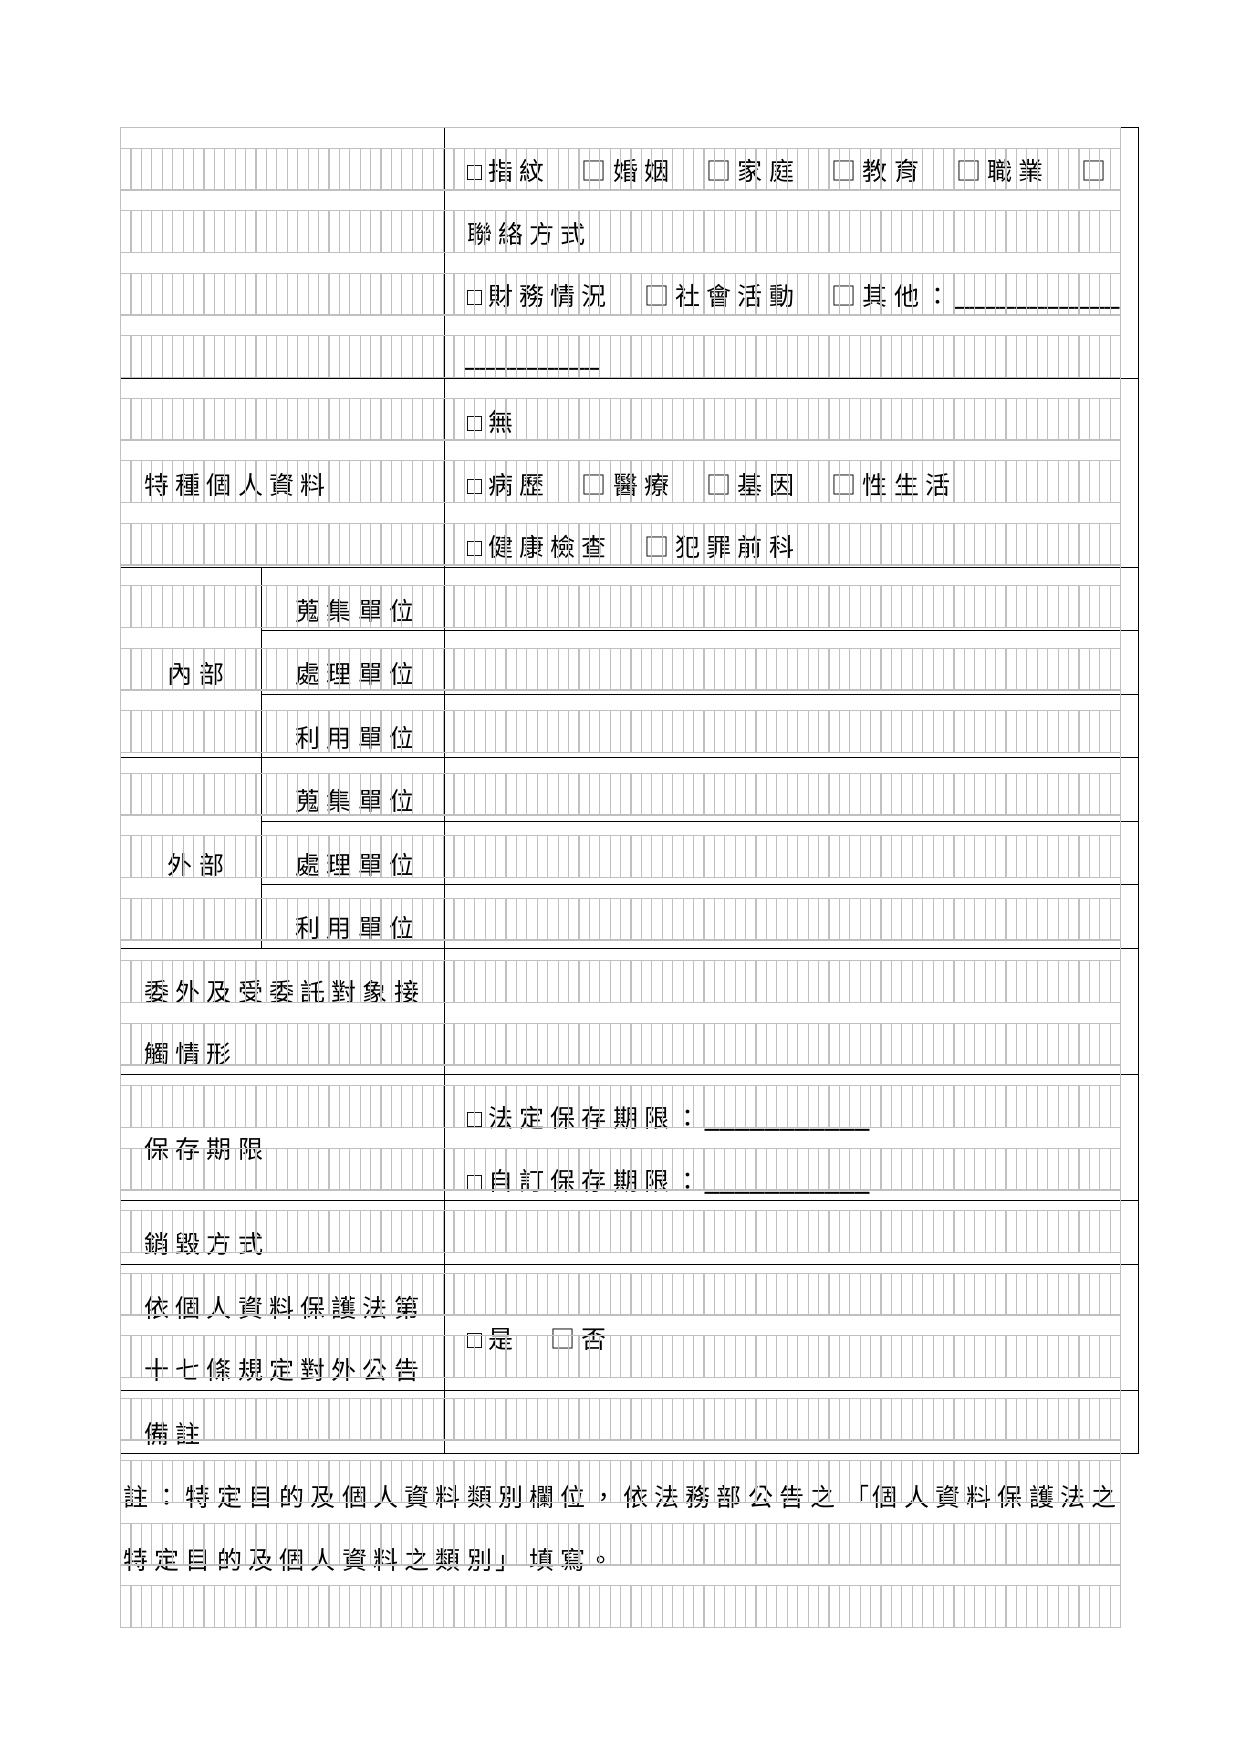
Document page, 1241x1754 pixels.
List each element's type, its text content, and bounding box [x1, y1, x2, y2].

table_cell 依個人資料保護法第十七條規定對外公告 [194, 1336, 203, 1377]
table_cell 個人資料項目 [434, 274, 443, 314]
table_cell [1100, 1024, 1110, 1064]
table_cell [944, 649, 953, 689]
table_cell 利用單位 [277, 711, 287, 752]
table_cell [445, 1003, 1120, 1023]
table_cell 內部 [132, 711, 141, 752]
table_cell 蒐集單位 [402, 774, 412, 794]
table_cell 蒐集單位 [371, 586, 380, 617]
table_cell [548, 586, 558, 627]
table_cell [715, 1024, 724, 1064]
table_cell [830, 1211, 839, 1252]
table_cell [725, 961, 735, 1002]
table_cell [861, 1399, 870, 1439]
table_cell [1121, 949, 1138, 1074]
table_cell [955, 1211, 964, 1252]
table_cell [1069, 836, 1078, 877]
table_cell 備註 [382, 1399, 391, 1439]
table_cell 依個人資料保護法第十七條規定對外公告 [309, 1336, 318, 1377]
table_cell 個人資料項目 [267, 149, 276, 189]
table_cell 依個人資料保護法第十七條規定對外公告 [205, 1274, 214, 1314]
table_cell 委外及受委託對象接觸情形 [205, 961, 214, 1002]
table_cell [673, 836, 683, 877]
table_cell [652, 711, 662, 752]
table_cell [663, 1211, 672, 1252]
table_cell [590, 899, 599, 939]
table_cell 委外及受委託對象接觸情形 [257, 1024, 266, 1064]
table_cell 委外及受委託對象接觸情形 [434, 961, 443, 1002]
table_cell 保存期限 [152, 1151, 162, 1189]
table_cell 個人資料項目 [215, 274, 224, 314]
table_cell □是 □否 [882, 1274, 891, 1314]
table_cell [621, 1211, 630, 1252]
table_cell 處理單位 [262, 631, 444, 648]
table_cell [913, 836, 922, 877]
table_cell □法定保存期限：___________ □自訂保存期限：___________ [445, 1128, 1120, 1148]
table_cell 特種個人資料 [361, 399, 370, 439]
table_cell [986, 1024, 995, 1064]
table_cell 銷毀方式 [184, 1211, 193, 1241]
table_cell [1100, 774, 1110, 814]
table_cell 外部 [173, 899, 183, 939]
table_cell □是 □否 [715, 1336, 724, 1377]
table_cell [1027, 711, 1037, 752]
table_cell [798, 774, 808, 814]
table_cell [975, 836, 985, 877]
table_cell 依個人資料保護法第十七條規定對外公告 [257, 1336, 266, 1377]
table_cell □是 □否 [1007, 1274, 1016, 1314]
table_cell [1007, 836, 1016, 877]
table_cell 個人資料項目 [152, 336, 162, 377]
table_cell 個人資料項目 [361, 211, 370, 252]
table_cell [902, 1211, 912, 1252]
table_cell [944, 1024, 953, 1064]
table_cell [1121, 695, 1138, 757]
table_cell [486, 1399, 495, 1439]
table_cell 蒐集單位 [361, 618, 370, 627]
table_cell [1080, 1211, 1089, 1252]
table_cell 利用單位 [434, 899, 443, 939]
table_cell [694, 586, 703, 627]
table_cell [1121, 568, 1138, 630]
table_cell 委外及受委託對象接觸情形 [319, 1024, 328, 1064]
table_cell 特種個人資料 [184, 461, 193, 494]
table_cell 委外及受委託對象接觸情形 [205, 1024, 214, 1064]
table_cell 保存期限 [423, 1149, 433, 1189]
table_cell 保存期限 [434, 1149, 443, 1189]
table_cell [861, 836, 870, 877]
table_cell [777, 586, 787, 627]
table_cell [559, 774, 568, 814]
table_cell [507, 1211, 516, 1252]
table_cell [632, 774, 641, 814]
table_cell □是 □否 [923, 1336, 933, 1377]
table_cell 特種個人資料 [277, 461, 287, 480]
table_cell 特種個人資料 [402, 524, 412, 564]
table_cell 個人資料項目 [361, 149, 370, 189]
table_cell [496, 649, 505, 689]
table_cell □是 □否 [861, 1336, 870, 1377]
table_cell [486, 899, 495, 939]
table_cell [1090, 586, 1099, 627]
table_cell [746, 649, 755, 689]
table_cell 委外及受委託對象接觸情形 [298, 1024, 308, 1064]
table_cell 依個人資料保護法第十七條規定對外公告 [392, 1274, 401, 1314]
table_cell 特種個人資料 [236, 399, 245, 439]
table_cell [882, 899, 891, 939]
table_cell [809, 711, 818, 752]
table_cell □姓名 □生日 □身分證號 □護照號碼 □特徵 □指紋 □婚姻 □家庭 □教育 □職業 □聯絡方式 □財務情況 □社會活動 □其他：____________________ [445, 316, 1120, 335]
table_cell 個人資料項目 [309, 274, 318, 314]
table_cell 蒐集單位 [298, 804, 308, 814]
table_cell 內部 [246, 649, 255, 689]
table_cell [975, 1399, 985, 1439]
table_cell 銷毀方式 [257, 1211, 266, 1252]
table_cell [559, 649, 568, 689]
table_cell [934, 961, 943, 1002]
table_cell [496, 1399, 505, 1439]
table_cell 依個人資料保護法第十七條規定對外公告 [205, 1336, 214, 1377]
table_cell [777, 774, 787, 814]
table_cell [902, 711, 912, 752]
table_cell 外部 [215, 836, 224, 877]
table_cell □是 □否 [892, 1336, 901, 1377]
table_cell 依個人資料保護法第十七條規定對外公告 [423, 1336, 433, 1377]
table_cell 特種個人資料 [173, 524, 183, 564]
table_cell □是 □否 [798, 1336, 808, 1377]
table_cell 特種個人資料 [121, 399, 130, 439]
table_cell [663, 586, 672, 627]
table_cell □是 □否 [611, 1336, 620, 1377]
table_cell 蒐集單位 [340, 616, 349, 627]
table_cell [517, 961, 526, 1002]
table_cell [1100, 1211, 1110, 1252]
table_cell [642, 899, 651, 939]
table_cell 內部 [215, 649, 224, 689]
table_cell □是 □否 [1027, 1274, 1037, 1314]
table_cell 內部 [121, 568, 261, 585]
table_cell 個人資料項目 [121, 336, 130, 377]
table_cell 個人資料項目 [288, 336, 297, 377]
table_cell [569, 961, 578, 1002]
table_cell [777, 836, 787, 877]
table_cell [663, 711, 672, 752]
table_cell 備註 [121, 1399, 130, 1439]
table_cell [455, 1024, 464, 1064]
table_cell [580, 586, 589, 627]
table_cell 個人資料項目 [225, 211, 235, 252]
table_cell 依個人資料保護法第十七條規定對外公告 [132, 1274, 141, 1314]
table_cell [475, 1211, 485, 1252]
table_cell □是 □否 [486, 1336, 495, 1377]
table_cell 個人資料項目 [434, 336, 443, 377]
table_cell □是 □否 [809, 1336, 818, 1377]
table_cell 個人資料項目 [236, 336, 245, 377]
table_cell 處理單位 [402, 649, 412, 667]
table_cell [1080, 961, 1089, 1002]
table_cell □是 □否 [1080, 1274, 1089, 1314]
table_cell 依個人資料保護法第十七條規定對外公告 [121, 1265, 444, 1273]
table_cell [882, 1211, 891, 1252]
table_cell 特種個人資料 [434, 524, 443, 564]
table_cell □是 □否 [455, 1274, 464, 1314]
table_cell 委外及受委託對象接觸情形 [423, 961, 433, 1002]
table_cell [871, 961, 880, 1002]
table_cell [892, 1211, 901, 1252]
table_cell □是 □否 [736, 1274, 745, 1314]
table_cell [819, 774, 828, 814]
table_cell 處理單位 [319, 836, 328, 877]
table_cell [830, 711, 839, 752]
table_cell [809, 1399, 818, 1439]
table_cell 蒐集單位 [371, 618, 380, 627]
table_cell □是 □否 [1090, 1336, 1099, 1377]
table_cell 委外及受委託對象接觸情形 [392, 1024, 401, 1064]
table_cell 銷毀方式 [225, 1211, 235, 1252]
table_cell 依個人資料保護法第十七條規定對外公告 [163, 1336, 172, 1377]
table_cell [777, 1399, 787, 1439]
table_cell 委外及受委託對象接觸情形 [277, 1024, 287, 1064]
table_cell 特種個人資料 [382, 399, 391, 439]
table_cell 銷毀方式 [194, 1211, 203, 1252]
table_cell 特種個人資料 [350, 399, 360, 439]
table_cell 利用單位 [402, 922, 412, 936]
table_cell [715, 899, 724, 939]
table_cell [736, 711, 745, 752]
table_cell □是 □否 [517, 1336, 526, 1377]
table_cell [996, 836, 1005, 877]
table_cell 內部 [236, 649, 245, 689]
table_cell 特種個人資料 [205, 524, 214, 564]
table_cell □是 □否 [663, 1336, 672, 1377]
table_cell 外部 [236, 836, 245, 877]
table_cell [1090, 711, 1099, 752]
table_cell [1111, 711, 1120, 752]
table_cell [965, 1399, 974, 1439]
table_cell [944, 586, 953, 627]
table_cell □是 □否 [986, 1336, 995, 1377]
table_cell [736, 961, 745, 1002]
table_cell 依個人資料保護法第十七條規定對外公告 [121, 1274, 130, 1314]
table_cell □是 □否 [1059, 1274, 1068, 1314]
table_cell 委外及受委託對象接觸情形 [132, 961, 141, 1002]
table_cell [819, 961, 828, 1002]
table_cell [465, 1211, 474, 1252]
table_cell [861, 649, 870, 689]
table_cell [652, 586, 662, 627]
table_cell 外部 [246, 774, 255, 814]
table_cell [496, 836, 505, 877]
table_cell [871, 774, 880, 814]
table_cell 外部 [205, 836, 214, 877]
table_cell 個人資料項目 [319, 149, 328, 189]
table_cell [507, 711, 516, 752]
table_cell [445, 631, 1120, 648]
table_cell [580, 1024, 589, 1064]
table_cell 保存期限 [319, 1149, 328, 1189]
table_cell 個人資料項目 [350, 274, 360, 314]
table_cell 個人資料項目 [205, 274, 214, 314]
table_cell 保存期限 [152, 1086, 162, 1127]
table_cell 個人資料項目 [361, 274, 370, 314]
table_cell 蒐集單位 [402, 586, 412, 604]
table_cell 處理單位 [423, 836, 433, 877]
table_cell 備註 [184, 1399, 193, 1439]
table_cell □無 □病歷 □醫療 □基因 □性生活 □健康檢查 □犯罪前科 [1121, 379, 1138, 567]
table_cell 特種個人資料 [402, 399, 412, 439]
table_cell [975, 649, 985, 689]
table_cell □是 □否 [1111, 1274, 1120, 1314]
table_cell 處理單位 [350, 649, 360, 689]
table_cell 委外及受委託對象接觸情形 [288, 961, 297, 1002]
table_cell 個人資料項目 [225, 149, 235, 189]
table_cell [882, 774, 891, 814]
table_cell 保存期限 [184, 1086, 193, 1127]
table_cell [621, 1399, 630, 1439]
table_cell [892, 836, 901, 877]
table_cell 銷毀方式 [121, 1211, 130, 1252]
table_cell 特種個人資料 [340, 399, 349, 439]
table_cell [746, 586, 755, 627]
table_cell □是 □否 [996, 1274, 1005, 1314]
table_cell [496, 774, 505, 814]
table_cell 利用單位 [402, 711, 412, 731]
table_cell 個人資料項目 [434, 211, 443, 252]
table_cell □是 □否 [559, 1274, 568, 1314]
table_cell 委外及受委託對象接觸情形 [319, 961, 328, 1002]
table_cell 個人資料項目 [194, 336, 203, 377]
table_cell 委外及受委託對象接觸情形 [194, 1024, 203, 1064]
table_cell 個人資料項目 [277, 149, 287, 189]
table_cell 個人資料項目 [330, 149, 339, 189]
table_cell □是 □否 [1027, 1336, 1037, 1377]
table_cell [850, 899, 860, 939]
table_cell 個人資料項目 [288, 211, 297, 252]
table_cell 蒐集單位 [361, 586, 370, 600]
table_cell [445, 1024, 453, 1064]
table_cell [611, 1399, 620, 1439]
table_cell 內部 [152, 649, 162, 689]
table_cell [611, 961, 620, 1002]
table_cell 特種個人資料 [371, 461, 380, 502]
table_cell [965, 649, 974, 689]
table_cell 蒐集單位 [298, 774, 308, 810]
table_cell □是 □否 [902, 1336, 912, 1377]
table_cell 特種個人資料 [205, 399, 214, 439]
table_cell [1121, 885, 1138, 948]
table_cell 處理單位 [309, 865, 318, 874]
table_cell 保存期限 [121, 1149, 130, 1189]
table_cell [538, 586, 547, 627]
table_cell 個人資料項目 [319, 336, 328, 377]
table_cell 特種個人資料 [371, 399, 380, 439]
table_cell □是 □否 [725, 1336, 735, 1377]
table_cell 蒐集單位 [330, 774, 339, 792]
table_cell 特種個人資料 [194, 461, 203, 502]
table_cell [767, 899, 776, 939]
table_cell 蒐集單位 [262, 586, 266, 627]
table_cell 特種個人資料 [340, 524, 349, 564]
table_cell □無 □病歷 □醫療 □基因 □性生活 □健康檢查 □犯罪前科 [445, 503, 1120, 523]
table_cell [611, 774, 620, 814]
table_cell 依個人資料保護法第十七條規定對外公告 [371, 1336, 380, 1377]
table_cell [538, 711, 547, 752]
table_cell □是 □否 [934, 1274, 943, 1314]
table_cell 利用單位 [423, 711, 433, 752]
table_cell 個人資料項目 [184, 211, 193, 252]
table_cell □是 □否 [445, 1265, 1120, 1273]
table_cell 利用單位 [361, 899, 370, 917]
table_cell 利用單位 [434, 711, 443, 752]
table_cell [684, 586, 693, 627]
table_cell 委外及受委託對象接觸情形 [361, 1024, 370, 1064]
table_cell 蒐集單位 [267, 774, 276, 814]
table_cell 銷毀方式 [205, 1211, 214, 1252]
table_cell [996, 649, 1005, 689]
table_cell [590, 586, 599, 627]
table_cell 特種個人資料 [392, 461, 401, 502]
table_cell 個人資料項目 [194, 149, 203, 189]
table_cell [809, 961, 818, 1002]
table_cell [600, 899, 610, 939]
table_cell [1038, 586, 1047, 627]
table_cell [548, 899, 558, 939]
table_cell 個人資料項目 [267, 336, 276, 377]
table_cell 委外及受委託對象接觸情形 [413, 1024, 422, 1064]
table_cell [996, 961, 1005, 1002]
table_cell [965, 899, 974, 939]
table_cell [517, 774, 526, 814]
table_cell 處理單位 [309, 674, 318, 683]
table_cell 依個人資料保護法第十七條規定對外公告 [319, 1336, 328, 1377]
table_cell 特種個人資料 [173, 399, 183, 439]
table_cell [934, 586, 943, 627]
table_cell 備註 [173, 1399, 183, 1439]
table_cell □法定保存期限：___________ □自訂保存期限：___________ [445, 1191, 1120, 1200]
table_cell [882, 711, 891, 752]
table_cell 銷毀方式 [246, 1239, 255, 1252]
table_cell [955, 649, 964, 689]
table_cell [819, 899, 828, 939]
table_cell 個人資料項目 [340, 274, 349, 314]
table_cell □法定保存期限：___________ □自訂保存期限：___________ [445, 1075, 1120, 1085]
table_cell □是 □否 [923, 1274, 933, 1314]
table_cell 特種個人資料 [142, 461, 151, 502]
table_cell 外部 [163, 836, 172, 877]
table_cell 個人資料項目 [152, 274, 162, 314]
table_cell 保存期限 [215, 1152, 224, 1189]
table_cell [694, 961, 703, 1002]
table_cell [1111, 1211, 1120, 1252]
table_cell [777, 899, 787, 939]
table_cell 處理單位 [298, 836, 308, 858]
table_cell 蒐集單位 [309, 792, 318, 810]
table_cell 蒐集單位 [319, 774, 328, 814]
table_cell [548, 836, 558, 877]
table_cell 特種個人資料 [413, 524, 422, 564]
table_cell 內部 [194, 711, 203, 752]
table_cell [1038, 899, 1047, 939]
table_cell [850, 1399, 860, 1439]
table_cell 個人資料項目 [121, 253, 444, 273]
table_cell [1007, 1399, 1016, 1439]
table_cell [996, 774, 1005, 814]
table_cell [986, 836, 995, 877]
table_cell 利用單位 [262, 885, 444, 898]
table_cell [746, 1211, 755, 1252]
table_cell [777, 649, 787, 689]
table_cell [1038, 711, 1047, 752]
table_cell 個人資料項目 [194, 274, 203, 314]
table_cell 備註 [163, 1399, 172, 1439]
table_cell 委外及受委託對象接觸情形 [121, 1024, 130, 1064]
table_cell [1059, 961, 1068, 1002]
table_cell 個人資料項目 [288, 149, 297, 189]
table_cell [538, 649, 547, 689]
table_cell □是 □否 [798, 1274, 808, 1314]
table_cell 備註 [225, 1399, 235, 1439]
table_cell 特種個人資料 [288, 524, 297, 564]
table_cell [819, 836, 828, 877]
table_cell [798, 899, 808, 939]
table_cell □是 □否 [975, 1274, 985, 1314]
table_cell 特種個人資料 [142, 524, 151, 564]
table_cell [850, 961, 860, 1002]
table_cell [684, 961, 693, 1002]
table_cell [1080, 1399, 1089, 1439]
table_cell [445, 758, 1120, 773]
table_cell 特種個人資料 [319, 524, 328, 564]
table_cell [725, 586, 735, 627]
table_cell 特種個人資料 [392, 524, 401, 564]
table_cell □是 □否 [788, 1336, 797, 1377]
table_cell 蒐集單位 [330, 616, 339, 627]
table_cell 處理單位 [330, 836, 339, 877]
table_cell 依個人資料保護法第十七條規定對外公告 [361, 1336, 370, 1377]
table_cell 利用單位 [382, 711, 391, 752]
table_cell [767, 649, 776, 689]
table_cell 處理單位 [371, 649, 380, 680]
table_cell 銷毀方式 [309, 1211, 318, 1252]
table_cell [882, 836, 891, 877]
table_cell 蒐集單位 [392, 774, 401, 814]
table_cell 銷毀方式 [215, 1211, 224, 1236]
table_cell 依個人資料保護法第十七條規定對外公告 [319, 1274, 328, 1314]
table_cell [882, 1024, 891, 1064]
table_cell 個人資料項目 [205, 149, 214, 189]
table_cell □是 □否 [1048, 1274, 1058, 1314]
table_cell 銷毀方式 [371, 1211, 380, 1252]
table_cell 保存期限 [413, 1149, 422, 1189]
table_cell 依個人資料保護法第十七條規定對外公告 [413, 1274, 422, 1314]
table_cell 依個人資料保護法第十七條規定對外公告 [350, 1274, 360, 1314]
table_cell [955, 961, 964, 1002]
table_cell [496, 961, 505, 1002]
table_cell [445, 1211, 453, 1252]
table_cell [736, 836, 745, 877]
table_cell [632, 1211, 641, 1252]
table_cell 委外及受委託對象接觸情形 [330, 961, 339, 1002]
table_cell □是 □否 [1007, 1336, 1016, 1377]
table_cell [819, 1399, 828, 1439]
table_cell 蒐集單位 [340, 774, 349, 801]
table_cell 保存期限 [267, 1149, 276, 1189]
table_cell 個人資料項目 [236, 211, 245, 252]
table_cell 委外及受委託對象接觸情形 [371, 1024, 380, 1064]
table_cell [1048, 836, 1058, 877]
table_cell 備註 [267, 1399, 276, 1439]
table_cell 外部 [121, 774, 130, 814]
table_cell 保存期限 [298, 1086, 308, 1127]
table_cell 利用單位 [262, 941, 444, 948]
table_cell 保存期限 [288, 1086, 297, 1127]
table_cell [1007, 1211, 1016, 1252]
table_cell 特種個人資料 [173, 461, 183, 502]
table_cell [507, 774, 516, 814]
table_cell [559, 711, 568, 752]
table_cell 銷毀方式 [423, 1211, 433, 1252]
table_cell 特種個人資料 [423, 399, 433, 439]
table_cell [527, 899, 537, 939]
table_cell 外部 [132, 836, 141, 877]
table_cell 保存期限 [121, 1075, 444, 1085]
table_cell 委外及受委託對象接觸情形 [382, 1024, 391, 1064]
table_cell 蒐集單位 [340, 586, 349, 611]
table_cell [1069, 1211, 1078, 1252]
table_cell 個人資料項目 [392, 211, 401, 252]
table_cell 特種個人資料 [330, 461, 339, 502]
table_cell [1080, 586, 1089, 627]
table_cell 備註 [142, 1399, 151, 1439]
table_cell [892, 961, 901, 1002]
table_cell 內部 [194, 649, 203, 689]
table_cell 內部 [163, 711, 172, 752]
table_cell [486, 836, 495, 877]
table_cell [559, 1211, 568, 1252]
table_cell [986, 711, 995, 752]
table_cell 利用單位 [288, 711, 297, 752]
table_cell [632, 836, 641, 877]
table_cell 保存期限 [184, 1153, 193, 1189]
table_cell [965, 961, 974, 1002]
table_cell 依個人資料保護法第十七條規定對外公告 [194, 1274, 203, 1314]
table_cell 內部 [121, 691, 261, 710]
table_cell □是 □否 [538, 1336, 547, 1377]
table_cell □是 □否 [757, 1274, 766, 1314]
table_cell [1027, 836, 1037, 877]
table_cell 內部 [142, 649, 151, 689]
table_cell 保存期限 [163, 1149, 172, 1189]
table_cell 內部 [215, 586, 224, 627]
table_cell [600, 1024, 610, 1064]
table_cell 處理單位 [288, 649, 297, 689]
table_cell [986, 1211, 995, 1252]
table_cell [496, 711, 505, 752]
table_cell □是 □否 [673, 1274, 683, 1314]
table_cell □是 □否 [580, 1336, 589, 1377]
table_cell [871, 1211, 880, 1252]
table_cell 委外及受委託對象接觸情形 [257, 961, 266, 1002]
table_cell 利用單位 [288, 899, 297, 939]
table_cell □是 □否 [1100, 1336, 1110, 1377]
table_cell 個人資料項目 [319, 211, 328, 252]
table_cell 內部 [257, 586, 261, 627]
table_cell 依個人資料保護法第十七條規定對外公告 [225, 1336, 235, 1377]
table_cell 依個人資料保護法第十七條規定對外公告 [215, 1336, 224, 1377]
table_cell 內部 [194, 586, 203, 627]
table_cell [861, 961, 870, 1002]
table_cell 個人資料項目 [173, 274, 183, 314]
table_cell 個人資料項目 [257, 211, 266, 252]
table_cell □是 □否 [850, 1274, 860, 1314]
table_cell [736, 1211, 745, 1252]
table_cell [1038, 774, 1047, 814]
table_cell 保存期限 [402, 1149, 412, 1189]
table_cell 內部 [163, 649, 172, 689]
table_cell 備註 [277, 1399, 287, 1439]
table_cell 依個人資料保護法第十七條規定對外公告 [121, 1316, 444, 1335]
table_cell [798, 1399, 808, 1439]
table_cell [944, 1211, 953, 1252]
table_cell 蒐集單位 [413, 774, 422, 814]
table_cell [902, 1024, 912, 1064]
table_cell [944, 711, 953, 752]
table_cell [475, 961, 485, 1002]
table_cell [465, 899, 474, 939]
table_cell [632, 1024, 641, 1064]
table_cell 利用單位 [309, 899, 318, 939]
table_cell 保存期限 [132, 1149, 141, 1189]
table_cell [913, 1399, 922, 1439]
table_cell 個人資料項目 [309, 336, 318, 377]
table_cell 特種個人資料 [392, 399, 401, 439]
table_cell 備註 [413, 1399, 422, 1439]
table_cell 依個人資料保護法第十七條規定對外公告 [225, 1274, 235, 1314]
table_cell 外部 [215, 774, 224, 814]
table_cell □是 □否 [955, 1336, 964, 1377]
table_cell □是 □否 [559, 1349, 568, 1377]
table_cell □是 □否 [445, 1336, 453, 1377]
table_cell □是 □否 [445, 1274, 453, 1314]
table_cell □是 □否 [705, 1336, 714, 1377]
table_cell 銷毀方式 [236, 1211, 245, 1252]
table_cell 備註 [194, 1399, 203, 1439]
table_cell 銷毀方式 [152, 1211, 162, 1252]
table_cell 內部 [152, 711, 162, 752]
table_cell [830, 586, 839, 627]
table_cell 銷毀方式 [246, 1211, 255, 1237]
table_cell [777, 1211, 787, 1252]
table_cell [507, 649, 516, 689]
table_cell [1048, 1211, 1058, 1252]
table_cell 特種個人資料 [184, 524, 193, 564]
table_cell □是 □否 [652, 1336, 662, 1377]
table_cell 委外及受委託對象接觸情形 [194, 961, 203, 1002]
table_cell 依個人資料保護法第十七條規定對外公告 [298, 1274, 308, 1314]
table_cell 個人資料項目 [434, 149, 443, 189]
table_cell 個人資料項目 [132, 336, 141, 377]
table_cell [819, 649, 828, 689]
table_cell 特種個人資料 [163, 524, 172, 564]
table_cell [486, 1211, 495, 1252]
table_cell 處理單位 [350, 836, 360, 877]
table_cell 個人資料項目 [298, 336, 308, 377]
table_cell 特種個人資料 [246, 524, 255, 564]
table_cell □是 □否 [871, 1274, 880, 1314]
table_cell 個人資料項目 [277, 211, 287, 252]
table_cell [830, 836, 839, 877]
table_cell [965, 774, 974, 814]
table_cell [455, 961, 464, 1002]
table_cell [538, 899, 547, 939]
table_cell [777, 1024, 787, 1064]
table_cell [538, 774, 547, 814]
table_cell [611, 586, 620, 627]
table_cell 特種個人資料 [152, 399, 162, 439]
table_cell 內部 [236, 711, 245, 752]
table_cell [975, 1024, 985, 1064]
table_cell □是 □否 [1121, 1265, 1138, 1389]
table_cell [475, 586, 485, 627]
table_cell [1017, 1211, 1026, 1252]
table_cell [694, 1211, 703, 1252]
table_cell [455, 711, 464, 752]
table_cell 外部 [163, 899, 172, 939]
table_cell [767, 774, 776, 814]
table_cell 特種個人資料 [361, 524, 370, 564]
table_cell 特種個人資料 [132, 399, 141, 439]
table_cell 特種個人資料 [132, 461, 141, 502]
table_cell [975, 961, 985, 1002]
table_cell [1100, 586, 1110, 627]
table_cell 內部 [246, 586, 255, 627]
table_cell [902, 774, 912, 814]
table_cell [923, 1399, 933, 1439]
table_cell [913, 1211, 922, 1252]
table_cell 保存期限 [361, 1149, 370, 1189]
table_cell 特種個人資料 [330, 399, 339, 439]
table_cell 個人資料項目 [402, 211, 412, 252]
table_cell 處理單位 [392, 836, 401, 877]
table_cell [694, 836, 703, 877]
table_cell □是 □否 [840, 1274, 849, 1314]
table_cell [611, 1211, 620, 1252]
table_cell [746, 899, 755, 939]
table_cell [788, 961, 797, 1002]
table_cell [621, 836, 630, 877]
table_cell 保存期限 [236, 1086, 245, 1127]
table_cell [569, 836, 578, 877]
table_cell [1038, 649, 1047, 689]
table_cell 依個人資料保護法第十七條規定對外公告 [121, 1336, 130, 1377]
table_cell 依個人資料保護法第十七條規定對外公告 [340, 1274, 349, 1314]
table_cell [673, 1211, 683, 1252]
table_cell [517, 899, 526, 939]
table_cell [632, 711, 641, 752]
table_cell [694, 711, 703, 752]
table_cell 處理單位 [434, 836, 443, 877]
table_cell 內部 [121, 711, 130, 752]
table_cell 銷毀方式 [288, 1211, 297, 1252]
table_cell [580, 649, 589, 689]
table_cell 備註 [215, 1399, 224, 1439]
table_cell 個人資料項目 [215, 211, 224, 252]
table_cell □是 □否 [1038, 1336, 1047, 1377]
table_cell □是 □否 [475, 1336, 485, 1377]
table_cell 個人資料項目 [121, 274, 130, 314]
table_cell [736, 1399, 745, 1439]
table_cell □是 □否 [944, 1274, 953, 1314]
table_cell 委外及受委託對象接觸情形 [121, 1003, 444, 1023]
table_cell 備註 [246, 1399, 255, 1439]
table_cell 利用單位 [330, 899, 339, 918]
table_cell 特種個人資料 [309, 399, 318, 439]
table_cell [1111, 836, 1120, 877]
table_cell 蒐集單位 [371, 774, 380, 807]
table_cell [538, 1211, 547, 1252]
table_cell 處理單位 [262, 822, 444, 835]
table_cell 個人資料項目 [340, 211, 349, 252]
table_cell [934, 1211, 943, 1252]
table_cell [850, 711, 860, 752]
table_cell 利用單位 [330, 711, 339, 728]
table_cell [850, 649, 860, 689]
table_cell [663, 649, 672, 689]
table_cell 備註 [121, 1391, 444, 1398]
table_cell [975, 586, 985, 627]
table_cell [871, 836, 880, 877]
table_cell [475, 899, 485, 939]
table_cell [715, 774, 724, 814]
table_cell [798, 1211, 808, 1252]
table_cell [538, 836, 547, 877]
table_cell □是 □否 [611, 1274, 620, 1314]
table_cell 個人資料項目 [413, 211, 422, 252]
table_cell [767, 1211, 776, 1252]
table_cell 保存期限 [277, 1149, 287, 1189]
table_cell 保存期限 [163, 1086, 172, 1127]
table_cell □是 □否 [642, 1336, 651, 1377]
table_cell [684, 836, 693, 877]
table_cell 處理單位 [340, 649, 349, 663]
table_cell 個人資料項目 [350, 336, 360, 377]
table_cell □是 □否 [652, 1274, 662, 1314]
table_cell [652, 836, 662, 877]
table_cell 利用單位 [350, 899, 360, 939]
table_cell [809, 649, 818, 689]
table_cell □是 □否 [934, 1336, 943, 1377]
table_cell [715, 836, 724, 877]
table_cell [871, 586, 880, 627]
table_cell 保存期限 [205, 1086, 214, 1127]
table_cell 個人資料項目 [236, 274, 245, 314]
table_cell [725, 836, 735, 877]
table_cell □法定保存期限：___________ □自訂保存期限：___________ [1121, 1075, 1138, 1200]
table_cell 內部 [163, 586, 172, 627]
table_cell [580, 1211, 589, 1252]
table_cell [955, 586, 964, 627]
table_cell [1100, 1399, 1110, 1439]
table_cell [475, 774, 485, 814]
table_cell 蒐集單位 [267, 586, 276, 627]
table_cell [736, 649, 745, 689]
table_cell 處理單位 [361, 649, 370, 663]
table_cell 利用單位 [340, 711, 349, 752]
table_cell □是 □否 [1069, 1336, 1078, 1377]
table_cell 個人資料項目 [423, 149, 433, 189]
table_cell [1038, 961, 1047, 1002]
table_cell [1111, 1024, 1120, 1064]
table_cell [986, 649, 995, 689]
table_cell [757, 1399, 766, 1439]
table_cell [590, 649, 599, 689]
table_cell 保存期限 [225, 1149, 235, 1189]
table_cell 備註 [330, 1399, 339, 1439]
table_cell 依個人資料保護法第十七條規定對外公告 [382, 1336, 391, 1377]
table_cell 利用單位 [402, 732, 412, 746]
table_cell 外部 [132, 774, 141, 814]
table_cell [569, 1024, 578, 1064]
table_cell 特種個人資料 [288, 461, 297, 502]
table_cell 個人資料項目 [121, 128, 444, 148]
table_cell [527, 1399, 537, 1439]
table_cell 內部 [205, 586, 214, 627]
table_cell 保存期限 [121, 1128, 444, 1148]
table_cell 外部 [225, 774, 235, 814]
table_cell [600, 1399, 610, 1439]
table_cell 保存期限 [194, 1086, 203, 1127]
table_cell [465, 774, 474, 814]
table_cell [902, 836, 912, 877]
table_cell [746, 711, 755, 752]
table_cell □是 □否 [559, 1336, 568, 1348]
table_cell [569, 586, 578, 627]
table_cell 內部 [173, 711, 183, 752]
table_cell 特種個人資料 [382, 524, 391, 564]
table_cell 處理單位 [413, 836, 422, 877]
table_cell [757, 1024, 766, 1064]
table_cell 外部 [236, 899, 245, 939]
table_cell □是 □否 [496, 1348, 505, 1377]
table_cell 處理單位 [262, 649, 266, 689]
table_cell 保存期限 [413, 1086, 422, 1127]
table_cell [715, 711, 724, 752]
table_cell [736, 774, 745, 814]
table_cell 利用單位 [262, 899, 266, 939]
table_cell 內部 [225, 649, 235, 689]
table_cell [840, 1399, 849, 1439]
table_cell 特種個人資料 [319, 461, 328, 502]
table_cell [486, 586, 495, 627]
table_cell [569, 711, 578, 752]
table_cell 利用單位 [277, 899, 287, 939]
table_cell 依個人資料保護法第十七條規定對外公告 [298, 1336, 308, 1377]
table_cell [1100, 899, 1110, 939]
table_cell 利用單位 [319, 899, 328, 939]
table_cell [788, 711, 797, 752]
table_cell 外部 [173, 836, 183, 877]
table_cell [1059, 774, 1068, 814]
table_cell [507, 836, 516, 877]
table_cell [986, 1399, 995, 1439]
table_cell 依個人資料保護法第十七條規定對外公告 [142, 1274, 151, 1314]
table_cell 保存期限 [392, 1149, 401, 1189]
table_cell 利用單位 [392, 711, 401, 752]
table_cell 個人資料項目 [225, 336, 235, 377]
table_cell 委外及受委託對象接觸情形 [298, 961, 308, 1002]
table_cell □是 □否 [705, 1274, 714, 1314]
table_cell [652, 1024, 662, 1064]
table_cell 特種個人資料 [298, 524, 308, 564]
table_cell [923, 774, 933, 814]
table_cell 個人資料項目 [350, 149, 360, 189]
table_cell 依個人資料保護法第十七條規定對外公告 [246, 1336, 255, 1377]
table_cell 特種個人資料 [434, 399, 443, 439]
table_cell [1059, 1399, 1068, 1439]
table_cell □是 □否 [777, 1336, 787, 1377]
table_cell 外部 [246, 899, 255, 939]
table_cell 特種個人資料 [413, 461, 422, 502]
table_cell 外部 [215, 899, 224, 939]
table_cell [746, 836, 755, 877]
table_cell [902, 1399, 912, 1439]
table_cell 蒐集單位 [350, 586, 360, 627]
table_cell [809, 836, 818, 877]
table_cell 委外及受委託對象接觸情形 [163, 1024, 172, 1064]
table_cell 備註 [392, 1399, 401, 1439]
table_cell [445, 1201, 1120, 1210]
table_cell [611, 899, 620, 939]
table_cell [798, 836, 808, 877]
table_cell [1027, 649, 1037, 689]
table_cell [632, 1399, 641, 1439]
table_cell 個人資料項目 [267, 211, 276, 252]
table_cell [1080, 836, 1089, 877]
table_cell 內部 [205, 711, 214, 752]
table_cell [445, 774, 453, 814]
table_cell 處理單位 [267, 649, 276, 689]
table_cell 外部 [194, 836, 203, 877]
table_cell 個人資料項目 [246, 149, 255, 189]
table_cell [882, 961, 891, 1002]
table_cell [819, 586, 828, 627]
table_cell 處理單位 [402, 859, 412, 873]
table_cell □姓名 □生日 □身分證號 □護照號碼 □特徵 □指紋 □婚姻 □家庭 □教育 □職業 □聯絡方式 □財務情況 □社會活動 □其他：____________________ [445, 191, 1120, 210]
table_cell 委外及受委託對象接觸情形 [413, 961, 422, 1002]
table_cell [1090, 1211, 1099, 1252]
table_cell 保存期限 [330, 1086, 339, 1127]
table_cell 利用單位 [298, 899, 308, 918]
table_cell 個人資料項目 [309, 211, 318, 252]
table_cell 外部 [257, 774, 261, 814]
table_cell 個人資料項目 [277, 274, 287, 314]
table_cell 外部 [121, 758, 261, 773]
table_cell 銷毀方式 [340, 1211, 349, 1252]
table_cell [559, 1024, 568, 1064]
table_cell 銷毀方式 [319, 1211, 328, 1252]
table_cell 特種個人資料 [163, 399, 172, 439]
table_cell 內部 [152, 586, 162, 627]
table_cell [590, 961, 599, 1002]
table_cell [944, 899, 953, 939]
table_cell 內部 [121, 649, 130, 689]
table_cell [840, 649, 849, 689]
table_cell [673, 711, 683, 752]
table_cell [767, 961, 776, 1002]
table_cell [465, 961, 474, 1002]
table_cell 個人資料項目 [142, 149, 151, 189]
table_cell [819, 711, 828, 752]
table_cell 個人資料項目 [413, 336, 422, 377]
table_cell [486, 961, 495, 1002]
table_cell [475, 649, 485, 689]
table_cell 處理單位 [299, 859, 308, 870]
table_cell 處理單位 [319, 649, 328, 689]
table_cell 備註 [371, 1399, 380, 1439]
table_cell [1059, 711, 1068, 752]
table_cell 個人資料項目 [215, 336, 224, 377]
table_cell [496, 586, 505, 627]
table_cell [944, 961, 953, 1002]
table_cell [757, 774, 766, 814]
table_cell □是 □否 [809, 1274, 818, 1314]
table_cell [694, 899, 703, 939]
table_cell 個人資料項目 [330, 336, 339, 377]
table_cell [1111, 774, 1120, 814]
table_cell 特種個人資料 [152, 487, 162, 502]
table_cell □是 □否 [600, 1336, 610, 1377]
table_cell 處理單位 [423, 649, 433, 689]
table_cell [1007, 774, 1016, 814]
table_cell 個人資料項目 [121, 316, 444, 335]
table_cell [1017, 1024, 1026, 1064]
table_cell [600, 586, 610, 627]
table_cell □是 □否 [767, 1274, 776, 1314]
table_cell 個人資料項目 [330, 211, 339, 252]
table_cell [986, 586, 995, 627]
table_cell 利用單位 [319, 711, 328, 752]
table_cell [445, 1253, 1120, 1263]
table_cell □是 □否 [548, 1274, 558, 1314]
table_cell [465, 836, 474, 877]
table_cell 外部 [121, 816, 261, 835]
table_cell [1059, 649, 1068, 689]
table_cell [621, 649, 630, 689]
table_cell [1069, 586, 1078, 627]
table_cell 外部 [246, 836, 255, 877]
table_cell [517, 1211, 526, 1252]
table_cell □無 □病歷 □醫療 □基因 □性生活 □健康檢查 □犯罪前科 [445, 441, 1120, 460]
table_cell 備註 [402, 1399, 412, 1439]
table_cell 個人資料項目 [246, 211, 255, 252]
table_cell [673, 649, 683, 689]
table_cell 備註 [434, 1399, 443, 1439]
table_cell 個人資料項目 [257, 336, 266, 377]
table_cell [1080, 649, 1089, 689]
table_cell [871, 711, 880, 752]
text 註：特定目的及個人資料類別欄位，依法務部公告之「個人資料保護法之特定目的及個人資料之類別」填寫。 [121, 1454, 1120, 1460]
table_cell □是 □否 [913, 1336, 922, 1377]
table_cell 外部 [205, 774, 214, 814]
table_cell 內部 [184, 586, 193, 627]
table_cell [892, 774, 901, 814]
table_cell 依個人資料保護法第十七條規定對外公告 [413, 1336, 422, 1377]
table_cell 利用單位 [361, 711, 370, 727]
table_cell [767, 1024, 776, 1064]
table_cell 處理單位 [298, 649, 308, 667]
table_cell 處理單位 [277, 649, 287, 689]
table_cell 特種個人資料 [121, 503, 444, 523]
table_cell [757, 711, 766, 752]
table_cell [809, 1024, 818, 1064]
table_cell [611, 649, 620, 689]
table_cell 委外及受委託對象接觸情形 [142, 961, 151, 1002]
table_cell 利用單位 [392, 899, 401, 939]
table_cell 特種個人資料 [216, 476, 224, 493]
table_cell [1090, 774, 1099, 814]
table_cell [1090, 1024, 1099, 1064]
table_cell [809, 1211, 818, 1252]
table_cell [517, 649, 526, 689]
table_cell 備註 [309, 1399, 318, 1439]
table_cell [475, 1024, 485, 1064]
table_cell □是 □否 [902, 1274, 912, 1314]
table_cell [861, 774, 870, 814]
table_cell 蒐集單位 [382, 586, 391, 627]
table_cell [746, 961, 755, 1002]
table_cell [673, 774, 683, 814]
table_cell 依個人資料保護法第十七條規定對外公告 [434, 1274, 443, 1314]
table_cell 依個人資料保護法第十七條規定對外公告 [257, 1274, 266, 1314]
table_cell [715, 1211, 724, 1252]
table_cell [486, 711, 495, 752]
table_cell [809, 774, 818, 814]
table_cell [684, 1399, 693, 1439]
table_cell [1048, 711, 1058, 752]
table_cell □是 □否 [746, 1274, 755, 1314]
table_cell 保存期限 [257, 1086, 266, 1127]
table_cell [527, 961, 537, 1002]
table_cell [1027, 1399, 1037, 1439]
table_cell 委外及受委託對象接觸情形 [236, 1024, 245, 1064]
table_cell 蒐集單位 [350, 774, 360, 814]
table_cell [580, 774, 589, 814]
table_cell 個人資料項目 [142, 211, 151, 252]
table_cell [642, 711, 651, 752]
table_cell 特種個人資料 [257, 399, 266, 439]
table_cell 處理單位 [262, 878, 444, 884]
table_cell [1007, 899, 1016, 939]
table_cell [1069, 899, 1078, 939]
table_cell [715, 1399, 724, 1439]
table_cell 特種個人資料 [215, 399, 224, 439]
table_cell 處理單位 [262, 836, 266, 877]
table_cell [788, 1024, 797, 1064]
table_cell [684, 1211, 693, 1252]
table_cell 特種個人資料 [277, 524, 287, 564]
table_cell [913, 1024, 922, 1064]
table_cell 特種個人資料 [423, 461, 433, 502]
table_cell [600, 1211, 610, 1252]
table_cell [1048, 899, 1058, 939]
table_cell 個人資料項目 [382, 336, 391, 377]
table_cell [1048, 1024, 1058, 1064]
table_cell [850, 774, 860, 814]
table_cell 特種個人資料 [298, 399, 308, 439]
table_cell 依個人資料保護法第十七條規定對外公告 [267, 1274, 276, 1314]
table_cell □姓名 □生日 □身分證號 □護照號碼 □特徵 □指紋 □婚姻 □家庭 □教育 □職業 □聯絡方式 □財務情況 □社會活動 □其他：____________________ [1121, 128, 1138, 378]
table_cell [934, 711, 943, 752]
table_cell 特種個人資料 [142, 399, 151, 439]
table_cell 個人資料項目 [184, 149, 193, 189]
table_cell 特種個人資料 [309, 461, 318, 489]
table_cell [923, 586, 933, 627]
table_cell 銷毀方式 [173, 1211, 183, 1252]
table_cell [1048, 649, 1058, 689]
table_cell 保存期限 [236, 1149, 245, 1189]
table_cell [1080, 1024, 1089, 1064]
table_cell [527, 711, 537, 752]
table_cell [934, 836, 943, 877]
table_cell [559, 586, 568, 627]
table_cell [1027, 586, 1037, 627]
table_cell 外部 [132, 899, 141, 939]
table_cell [861, 586, 870, 627]
table_cell □是 □否 [600, 1274, 610, 1314]
table_cell [455, 899, 464, 939]
table_cell [1038, 1211, 1047, 1252]
table_cell [652, 961, 662, 1002]
table_cell 個人資料項目 [392, 149, 401, 189]
table_cell [725, 711, 735, 752]
table_cell [517, 1399, 526, 1439]
table_cell [996, 1211, 1005, 1252]
table_cell [445, 753, 1120, 757]
table_cell [830, 1399, 839, 1439]
table_cell [580, 961, 589, 1002]
table_cell [923, 1211, 933, 1252]
table_cell [694, 1024, 703, 1064]
table_cell [746, 774, 755, 814]
table_cell 依個人資料保護法第十七條規定對外公告 [382, 1274, 391, 1314]
table_cell □是 □否 [955, 1274, 964, 1314]
table_cell [642, 649, 651, 689]
table_cell [465, 1024, 474, 1064]
table_cell [1100, 836, 1110, 877]
table_cell 銷毀方式 [132, 1211, 141, 1252]
table_cell [965, 1024, 974, 1064]
table_cell 銷毀方式 [163, 1211, 172, 1252]
table_cell 銷毀方式 [413, 1211, 422, 1252]
table_cell [965, 836, 974, 877]
table_cell [1027, 1211, 1037, 1252]
table_cell □是 □否 [830, 1336, 839, 1377]
table_cell 銷毀方式 [434, 1211, 443, 1252]
table_cell 內部 [225, 586, 235, 627]
table_cell 保存期限 [319, 1086, 328, 1127]
table_cell 蒐集單位 [288, 586, 297, 627]
table_cell □是 □否 [517, 1274, 526, 1314]
table_cell 委外及受委託對象接觸情形 [423, 1024, 433, 1064]
table_cell [913, 586, 922, 627]
table_cell 依個人資料保護法第十七條規定對外公告 [340, 1336, 349, 1377]
table_cell [840, 774, 849, 814]
table_cell 特種個人資料 [434, 461, 443, 502]
table_cell 特種個人資料 [402, 461, 412, 502]
table_cell 利用單位 [298, 711, 308, 728]
table_cell 個人資料項目 [173, 211, 183, 252]
table_cell 外部 [121, 836, 130, 877]
table_cell 保存期限 [371, 1086, 380, 1127]
table_cell 蒐集單位 [392, 586, 401, 627]
table_cell 處理單位 [298, 679, 308, 689]
table_cell □是 □否 [840, 1336, 849, 1377]
table_cell □是 □否 [1090, 1274, 1099, 1314]
table_cell 內部 [173, 586, 183, 627]
table_cell □是 □否 [819, 1274, 828, 1314]
table_cell 備註 [132, 1399, 141, 1439]
table_cell □是 □否 [553, 1329, 572, 1335]
table_cell [673, 899, 683, 939]
table_cell [840, 711, 849, 752]
table_cell [1121, 758, 1138, 821]
table_cell 依個人資料保護法第十七條規定對外公告 [277, 1274, 287, 1312]
table_cell □是 □否 [455, 1336, 464, 1377]
table_cell [1111, 899, 1120, 939]
table_cell 個人資料項目 [132, 274, 141, 314]
table_cell 外部 [225, 899, 235, 939]
table_cell [955, 711, 964, 752]
table_cell [548, 1211, 558, 1252]
table_cell [652, 899, 662, 939]
table_cell [1059, 899, 1068, 939]
table_cell 內部 [121, 753, 261, 757]
table_cell [465, 649, 474, 689]
table_cell [1069, 1399, 1078, 1439]
table_cell 保存期限 [173, 1149, 183, 1189]
table_cell 個人資料項目 [142, 336, 151, 377]
table_cell [445, 695, 1120, 710]
table_cell 特種個人資料 [132, 524, 141, 564]
table_cell [455, 1211, 464, 1252]
table_cell [861, 899, 870, 939]
table_cell [965, 586, 974, 627]
table_cell [632, 899, 641, 939]
table_cell 處理單位 [309, 649, 318, 667]
table_cell 特種個人資料 [423, 524, 433, 564]
table_cell 保存期限 [382, 1149, 391, 1189]
table_cell [809, 899, 818, 939]
table_cell [944, 836, 953, 877]
table_cell [527, 1024, 537, 1064]
table_cell [684, 1024, 693, 1064]
table_cell [445, 885, 1120, 898]
table_cell [955, 836, 964, 877]
table_cell □是 □否 [871, 1336, 880, 1377]
table_cell 內部 [205, 649, 214, 689]
table_cell [955, 899, 964, 939]
table_cell [475, 1399, 485, 1439]
table_cell 保存期限 [121, 1086, 130, 1127]
table_cell [580, 899, 589, 939]
table_cell [777, 711, 787, 752]
table_cell 銷毀方式 [402, 1211, 412, 1252]
table_cell [1121, 1391, 1138, 1453]
table_cell 委外及受委託對象接觸情形 [121, 949, 444, 960]
table_cell [798, 586, 808, 627]
table_cell [986, 961, 995, 1002]
table_cell 特種個人資料 [288, 399, 297, 439]
table_cell □是 □否 [1048, 1336, 1058, 1377]
table_cell 依個人資料保護法第十七條規定對外公告 [173, 1274, 183, 1314]
table_cell [767, 1399, 776, 1439]
table_cell □是 □否 [861, 1274, 870, 1314]
table_cell □是 □否 [944, 1336, 953, 1377]
table_cell 特種個人資料 [267, 461, 276, 502]
table_cell [798, 711, 808, 752]
table_cell 特種個人資料 [340, 461, 349, 502]
table_cell 保存期限 [173, 1086, 183, 1127]
table_cell 處理單位 [277, 836, 287, 877]
table_cell [1017, 774, 1026, 814]
table_cell □是 □否 [621, 1274, 630, 1314]
table_cell 保存期限 [121, 1191, 444, 1200]
table_cell [694, 1399, 703, 1439]
table_cell [600, 711, 610, 752]
table_cell 蒐集單位 [361, 774, 370, 790]
table_cell 委外及受委託對象接觸情形 [184, 961, 193, 1002]
table_cell 特種個人資料 [267, 524, 276, 564]
table_cell [944, 1399, 953, 1439]
table_cell 處理單位 [288, 836, 297, 877]
table_cell [798, 961, 808, 1002]
table_cell □是 □否 [1017, 1336, 1026, 1377]
table_cell 特種個人資料 [246, 461, 255, 487]
table_cell 外部 [163, 774, 172, 814]
table_cell [850, 836, 860, 877]
table_cell 委外及受委託對象接觸情形 [402, 961, 412, 1002]
table_cell [705, 836, 714, 877]
table_cell 蒐集單位 [309, 774, 318, 791]
table_cell 個人資料項目 [205, 336, 214, 377]
table_cell [1090, 649, 1099, 689]
table_cell 特種個人資料 [215, 524, 224, 564]
table_cell [1027, 774, 1037, 814]
table_cell [892, 586, 901, 627]
table_cell [517, 711, 526, 752]
table_cell 外部 [121, 941, 261, 948]
table_cell 利用單位 [309, 711, 318, 752]
table_cell [517, 586, 526, 627]
table_cell 銷毀方式 [142, 1211, 151, 1252]
table_cell 保存期限 [267, 1086, 276, 1127]
table_cell 外部 [225, 836, 235, 877]
table_cell □是 □否 [1059, 1336, 1068, 1377]
table_cell [757, 836, 766, 877]
table_cell [621, 774, 630, 814]
table_cell 處理單位 [267, 836, 276, 877]
table_cell [642, 1399, 651, 1439]
table_cell 個人資料項目 [382, 149, 391, 189]
table_cell [663, 1399, 672, 1439]
table_cell [538, 1024, 547, 1064]
table_cell [632, 586, 641, 627]
table_cell [840, 586, 849, 627]
table_cell 蒐集單位 [382, 774, 391, 814]
table_cell [663, 899, 672, 939]
table_cell 銷毀方式 [330, 1211, 339, 1252]
table_cell 備註 [205, 1399, 214, 1439]
table_cell [1069, 961, 1078, 1002]
table_cell 外部 [194, 774, 203, 814]
table_cell [1007, 961, 1016, 1002]
table_cell [850, 586, 860, 627]
table_cell [871, 1399, 880, 1439]
table_cell [1007, 1024, 1016, 1064]
table_cell 處理單位 [434, 649, 443, 689]
table_cell 保存期限 [194, 1149, 203, 1189]
table_cell [652, 1211, 662, 1252]
table_cell [923, 649, 933, 689]
table_cell 外部 [142, 836, 151, 877]
table_cell □是 □否 [538, 1274, 547, 1314]
table_cell [445, 878, 1120, 884]
table_cell 個人資料項目 [382, 211, 391, 252]
table_cell [445, 586, 453, 627]
table_cell [611, 1024, 620, 1064]
table_cell 委外及受委託對象接觸情形 [340, 961, 349, 1002]
table_cell 依個人資料保護法第十七條規定對外公告 [361, 1274, 370, 1314]
table_cell [569, 899, 578, 939]
table_cell [673, 1024, 683, 1064]
table_cell [1017, 586, 1026, 627]
table_cell [840, 961, 849, 1002]
table_cell 蒐集單位 [309, 586, 318, 601]
table_cell [1090, 1399, 1099, 1439]
table_cell 保存期限 [142, 1149, 151, 1189]
table_cell [1038, 836, 1047, 877]
table_cell [527, 774, 537, 814]
table_cell [830, 649, 839, 689]
table_cell 外部 [236, 774, 245, 814]
table_cell [1080, 899, 1089, 939]
table_cell [725, 1024, 735, 1064]
table_cell [850, 1024, 860, 1064]
table_cell 蒐集單位 [434, 774, 443, 814]
table_cell [673, 1399, 683, 1439]
table_cell [527, 586, 537, 627]
table_cell 外部 [257, 899, 261, 939]
table_cell [788, 1399, 797, 1439]
table_cell [1027, 961, 1037, 1002]
table_cell [725, 774, 735, 814]
table_cell 依個人資料保護法第十七條規定對外公告 [350, 1336, 360, 1377]
table_cell 委外及受委託對象接觸情形 [350, 1024, 360, 1064]
table_cell □是 □否 [986, 1274, 995, 1314]
table_cell □是 □否 [736, 1336, 745, 1377]
table_cell 委外及受委託對象接觸情形 [288, 1024, 297, 1064]
table_cell [725, 1399, 735, 1439]
table_cell 委外及受委託對象接觸情形 [434, 1024, 443, 1064]
table_cell [840, 836, 849, 877]
table_cell 利用單位 [423, 899, 433, 939]
table_cell 利用單位 [382, 899, 391, 939]
table_cell □是 □否 [965, 1274, 974, 1314]
table_cell 保存期限 [142, 1086, 151, 1127]
table_cell 特種個人資料 [257, 461, 266, 502]
table_cell 處理單位 [309, 836, 318, 858]
table_cell [663, 774, 672, 814]
table_cell 特種個人資料 [194, 399, 203, 439]
table_cell [913, 774, 922, 814]
table_cell 個人資料項目 [402, 149, 412, 189]
table_cell [955, 1024, 964, 1064]
table_cell [882, 1399, 891, 1439]
table_cell □姓名 □生日 □身分證號 □護照號碼 □特徵 □指紋 □婚姻 □家庭 □教育 □職業 □聯絡方式 □財務情況 □社會活動 □其他：____________________ [445, 253, 1120, 273]
table_cell [850, 1211, 860, 1252]
table_cell [652, 1399, 662, 1439]
table_cell 外部 [184, 836, 193, 877]
table_cell 利用單位 [267, 899, 276, 939]
table_cell [507, 899, 516, 939]
table_cell 個人資料項目 [382, 274, 391, 314]
table_cell [527, 1211, 537, 1252]
table_cell 特種個人資料 [121, 441, 444, 460]
table_cell 委外及受委託對象接觸情形 [350, 961, 360, 1002]
table_cell [975, 899, 985, 939]
table_cell 委外及受委託對象接觸情形 [121, 1066, 444, 1074]
table_cell [934, 1024, 943, 1064]
table_cell 委外及受委託對象接觸情形 [267, 1024, 276, 1064]
table_cell □是 □否 [569, 1336, 578, 1377]
table_cell 特種個人資料 [361, 461, 370, 502]
table_cell 保存期限 [371, 1149, 380, 1189]
table_cell [955, 774, 964, 814]
table_cell 保存期限 [215, 1086, 224, 1127]
table_cell [652, 774, 662, 814]
table_cell 依個人資料保護法第十七條規定對外公告 [330, 1274, 339, 1314]
table_cell □是 □否 [757, 1336, 766, 1377]
table_cell [580, 1399, 589, 1439]
table_cell 個人資料項目 [298, 149, 308, 189]
table_cell 委外及受委託對象接觸情形 [225, 1024, 235, 1064]
table_cell [798, 1024, 808, 1064]
table_cell 保存期限 [309, 1086, 318, 1127]
table_cell 委外及受委託對象接觸情形 [163, 961, 172, 1002]
table_cell □是 □否 [684, 1274, 693, 1314]
table_cell [684, 711, 693, 752]
table_cell [621, 1024, 630, 1064]
table_cell 內部 [142, 711, 151, 752]
table_cell 備註 [152, 1399, 162, 1425]
table_cell 個人資料項目 [267, 274, 276, 314]
table_cell 保存期限 [132, 1086, 141, 1127]
table_cell [1100, 961, 1110, 1002]
table_cell 特種個人資料 [267, 399, 276, 439]
table_cell □是 □否 [527, 1274, 537, 1314]
table_cell □是 □否 [892, 1274, 901, 1314]
table_cell [496, 1024, 505, 1064]
table_cell [913, 899, 922, 939]
table_cell [538, 1399, 547, 1439]
table_cell 蒐集單位 [319, 586, 328, 627]
table_cell 保存期限 [309, 1149, 318, 1189]
table_cell 特種個人資料 [121, 524, 130, 564]
table_cell [445, 1066, 1120, 1074]
table_cell 備註 [340, 1399, 349, 1439]
table_cell [725, 649, 735, 689]
table_cell [934, 774, 943, 814]
table_cell 個人資料項目 [298, 211, 308, 252]
table_cell [965, 1211, 974, 1252]
table_cell [1100, 649, 1110, 689]
table_cell 保存期限 [350, 1086, 360, 1127]
table_cell [1048, 774, 1058, 814]
table_cell □是 □否 [507, 1336, 516, 1377]
table_cell 特種個人資料 [246, 399, 255, 439]
table_cell 保存期限 [340, 1086, 349, 1127]
table_cell 個人資料項目 [340, 336, 349, 377]
table_cell [1048, 1399, 1058, 1439]
table_cell [1090, 899, 1099, 939]
table_cell [632, 649, 641, 689]
table_cell 個人資料項目 [236, 149, 245, 189]
table_cell 委外及受委託對象接觸情形 [309, 1024, 318, 1064]
table_cell 特種個人資料 [236, 461, 245, 502]
table_cell 特種個人資料 [163, 461, 172, 502]
table_cell 銷毀方式 [121, 1201, 444, 1210]
table_cell 依個人資料保護法第十七條規定對外公告 [121, 1378, 444, 1389]
table_cell [1121, 1201, 1138, 1263]
table_cell [486, 774, 495, 814]
table_cell 特種個人資料 [184, 399, 193, 439]
table_cell [986, 774, 995, 814]
table_cell 委外及受委託對象接觸情形 [121, 961, 130, 1002]
table_cell 個人資料項目 [152, 211, 162, 252]
table_cell [902, 899, 912, 939]
table_cell 個人資料項目 [173, 336, 183, 377]
table_cell [642, 586, 651, 627]
table_cell □是 □否 [694, 1274, 703, 1314]
table_cell 個人資料項目 [330, 274, 339, 314]
table_cell 蒐集單位 [402, 795, 412, 809]
table_cell [517, 836, 526, 877]
table_cell 備註 [298, 1399, 308, 1439]
table_cell [569, 774, 578, 814]
table_cell [830, 961, 839, 1002]
table_cell [465, 586, 474, 627]
table_cell [1017, 1399, 1026, 1439]
table_cell [548, 961, 558, 1002]
table_cell 利用單位 [262, 695, 444, 710]
table_cell [892, 649, 901, 689]
table_cell [923, 899, 933, 939]
table_cell 備註 [423, 1399, 433, 1439]
table_cell [455, 774, 464, 814]
table_cell 個人資料項目 [423, 274, 433, 314]
table_cell 特種個人資料 [225, 399, 235, 439]
table_cell [673, 961, 683, 1002]
table_cell 特種個人資料 [152, 461, 162, 486]
table_cell 依個人資料保護法第十七條規定對外公告 [267, 1336, 276, 1377]
table_cell 利用單位 [267, 711, 276, 752]
table_cell 利用單位 [330, 741, 339, 752]
table_cell □姓名 □生日 □身分證號 □護照號碼 □特徵 □指紋 □婚姻 □家庭 □教育 □職業 □聯絡方式 □財務情況 □社會活動 □其他：____________________ [445, 128, 1120, 148]
table_cell [1069, 649, 1078, 689]
table_cell 利用單位 [402, 899, 412, 921]
table_cell 備註 [257, 1399, 266, 1439]
table_cell [996, 586, 1005, 627]
table_cell 依個人資料保護法第十七條規定對外公告 [288, 1336, 297, 1377]
table_cell [746, 1399, 755, 1439]
table_cell 內部 [184, 649, 193, 689]
table_cell □是 □否 [1069, 1274, 1078, 1314]
table_cell 內部 [184, 669, 188, 683]
table_cell [1059, 1024, 1068, 1064]
table_cell [757, 961, 766, 1002]
table_cell [559, 836, 568, 877]
table_cell 備註 [350, 1399, 360, 1439]
table_cell [548, 774, 558, 814]
table_cell [934, 649, 943, 689]
table_cell [788, 836, 797, 877]
table_cell [715, 649, 724, 689]
table_cell 特種個人資料 [225, 524, 235, 564]
table_cell [684, 899, 693, 939]
table_cell 個人資料項目 [319, 274, 328, 314]
table_cell [1059, 1211, 1068, 1252]
table_cell □是 □否 [746, 1336, 755, 1377]
table_cell [673, 586, 683, 627]
table_cell 特種個人資料 [194, 524, 203, 564]
table_cell [1090, 961, 1099, 1002]
table_cell 個人資料項目 [225, 274, 235, 314]
table_cell [705, 1399, 714, 1439]
table_cell 外部 [142, 899, 151, 939]
table_cell 個人資料項目 [163, 149, 172, 189]
table_cell 委外及受委託對象接觸情形 [382, 961, 391, 1002]
table_cell □是 □否 [1080, 1336, 1089, 1377]
table_cell □是 □否 [507, 1274, 516, 1314]
table_cell [1027, 899, 1037, 939]
table_cell [642, 1211, 651, 1252]
table_cell 利用單位 [298, 739, 308, 752]
table_cell 保存期限 [392, 1086, 401, 1127]
table_cell 特種個人資料 [382, 461, 391, 502]
table_cell 保存期限 [382, 1086, 391, 1127]
table_cell □是 □否 [486, 1274, 495, 1314]
table_cell [1017, 836, 1026, 877]
table_cell [913, 961, 922, 1002]
table_cell 處理單位 [299, 668, 308, 679]
table_cell 委外及受委託對象接觸情形 [132, 1024, 141, 1064]
table_cell [611, 711, 620, 752]
table_cell 保存期限 [277, 1086, 287, 1127]
table_cell 利用單位 [413, 711, 422, 752]
table_cell 委外及受委託對象接觸情形 [267, 961, 276, 1002]
table_cell [590, 774, 599, 814]
table_cell [1111, 586, 1120, 627]
table_cell □是 □否 [590, 1349, 599, 1377]
table_cell 處理單位 [382, 836, 391, 877]
table_cell [455, 1399, 464, 1439]
table_cell [1121, 822, 1138, 884]
table_cell [642, 836, 651, 877]
table_cell [455, 649, 464, 689]
table_cell [809, 586, 818, 627]
table_cell [486, 1024, 495, 1064]
table_cell 內部 [225, 711, 235, 752]
table_cell 特種個人資料 [350, 524, 360, 564]
table_cell 銷毀方式 [350, 1211, 360, 1252]
table_cell 利用單位 [371, 899, 380, 934]
table_cell 個人資料項目 [277, 336, 287, 377]
table_cell [996, 711, 1005, 752]
table_cell 蒐集單位 [262, 568, 444, 585]
table_cell 個人資料項目 [121, 149, 130, 189]
table_cell [861, 711, 870, 752]
table_cell [663, 1024, 672, 1064]
table_cell [1100, 711, 1110, 752]
table_cell [934, 1399, 943, 1439]
table_cell [684, 649, 693, 689]
table_cell [652, 649, 662, 689]
table_cell 處理單位 [402, 668, 412, 682]
table_cell [767, 836, 776, 877]
table_cell 個人資料項目 [309, 149, 318, 189]
table_cell [913, 649, 922, 689]
table_cell □是 □否 [975, 1336, 985, 1377]
table_cell 保存期限 [288, 1149, 297, 1189]
table_cell [611, 836, 620, 877]
table_cell □是 □否 [1038, 1274, 1047, 1314]
table_cell 外部 [152, 836, 162, 877]
table_cell □是 □否 [1100, 1274, 1110, 1314]
table_cell [445, 961, 453, 1002]
table_cell [819, 1211, 828, 1252]
table_cell [705, 961, 714, 1002]
table_cell [1080, 711, 1089, 752]
table_cell [746, 1024, 755, 1064]
table_cell 個人資料項目 [423, 336, 433, 377]
table_cell [882, 586, 891, 627]
table_cell □是 □否 [819, 1336, 828, 1377]
table_cell [694, 774, 703, 814]
table_cell 保存期限 [402, 1086, 412, 1127]
table_cell [736, 586, 745, 627]
table_cell [475, 836, 485, 877]
table_cell 處理單位 [392, 649, 401, 689]
table_cell 個人資料項目 [246, 274, 255, 314]
table_cell 個人資料項目 [246, 336, 255, 377]
table_cell [663, 836, 672, 877]
table_cell □是 □否 [548, 1336, 558, 1377]
table_cell □是 □否 [1111, 1336, 1120, 1377]
table_cell □是 □否 [465, 1336, 474, 1377]
table_cell 內部 [173, 649, 183, 668]
table_cell [757, 1211, 766, 1252]
table_cell 蒐集單位 [330, 586, 339, 602]
table_cell 依個人資料保護法第十七條規定對外公告 [132, 1336, 141, 1377]
table_cell 內部 [121, 628, 261, 648]
table_cell [975, 711, 985, 752]
table_cell [1007, 649, 1016, 689]
table_cell 依個人資料保護法第十七條規定對外公告 [330, 1336, 339, 1377]
table_cell [861, 1024, 870, 1064]
table_cell 個人資料項目 [215, 149, 224, 189]
table_cell [892, 1399, 901, 1439]
table_cell [1059, 586, 1068, 627]
table_cell [600, 961, 610, 1002]
table_cell [715, 961, 724, 1002]
table_cell 個人資料項目 [173, 149, 183, 189]
table_cell 處理單位 [371, 836, 380, 871]
table_cell 保存期限 [205, 1149, 214, 1189]
table_cell □是 □否 [882, 1336, 891, 1377]
table_cell 保存期限 [257, 1149, 266, 1189]
table_cell 個人資料項目 [152, 149, 162, 189]
table_cell 依個人資料保護法第十七條規定對外公告 [434, 1336, 443, 1377]
table_cell [830, 899, 839, 939]
table_cell 委外及受委託對象接觸情形 [173, 961, 183, 1002]
table_cell [642, 961, 651, 1002]
table_cell [496, 899, 505, 939]
table_cell [767, 586, 776, 627]
table_cell 保存期限 [340, 1149, 349, 1189]
table_cell [445, 949, 1120, 960]
table_cell □無 □病歷 □醫療 □基因 □性生活 □健康檢查 □犯罪前科 [445, 379, 1120, 398]
table_cell □是 □否 [621, 1336, 630, 1377]
table_cell [1069, 1024, 1078, 1064]
table_cell [590, 1211, 599, 1252]
table_cell 利用單位 [262, 753, 444, 757]
table_cell 個人資料項目 [184, 336, 193, 377]
table_cell [944, 774, 953, 814]
table_cell 委外及受委託對象接觸情形 [392, 961, 401, 1002]
table_cell 個人資料項目 [350, 211, 360, 252]
table_cell 個人資料項目 [392, 274, 401, 314]
table_cell 個人資料項目 [163, 211, 172, 252]
table_cell 委外及受委託對象接觸情形 [225, 961, 235, 1002]
table_cell 委外及受委託對象接觸情形 [236, 961, 245, 1002]
table_cell 內部 [184, 711, 193, 752]
table_cell 特種個人資料 [121, 379, 444, 398]
table_cell □是 □否 [913, 1274, 922, 1314]
table_cell [830, 774, 839, 814]
table_cell [861, 1211, 870, 1252]
table_cell □是 □否 [663, 1274, 672, 1314]
table_cell [819, 1024, 828, 1064]
table_cell [507, 586, 516, 627]
table_cell [590, 711, 599, 752]
table_cell □是 □否 [632, 1274, 641, 1314]
table_cell □是 □否 [965, 1336, 974, 1377]
table_cell [913, 711, 922, 752]
table_cell [840, 899, 849, 939]
table_cell 特種個人資料 [319, 399, 328, 439]
table_cell [788, 1211, 797, 1252]
table_cell 個人資料項目 [205, 211, 214, 252]
table_cell [445, 649, 453, 689]
table_cell [902, 649, 912, 689]
table_cell 依個人資料保護法第十七條規定對外公告 [392, 1336, 401, 1377]
table_cell 依個人資料保護法第十七條規定對外公告 [163, 1274, 172, 1314]
table_cell 個人資料項目 [257, 274, 266, 314]
table_cell □是 □否 [642, 1274, 651, 1314]
table_cell 委外及受委託對象接觸情形 [173, 1024, 183, 1064]
table_cell [1069, 774, 1078, 814]
table_cell □是 □否 [996, 1336, 1005, 1377]
table_cell 蒐集單位 [262, 816, 444, 821]
table_cell 蒐集單位 [423, 774, 433, 814]
table_cell 蒐集單位 [288, 774, 297, 814]
table_cell [840, 1024, 849, 1064]
table_cell [559, 961, 568, 1002]
table_cell □是 □否 [475, 1274, 485, 1314]
table_cell 特種個人資料 [225, 461, 235, 502]
table_cell [527, 649, 537, 689]
table_cell [757, 899, 766, 939]
table_cell 個人資料項目 [371, 336, 380, 377]
table_cell 備註 [288, 1399, 297, 1439]
table_cell [580, 711, 589, 752]
table_cell [465, 711, 474, 752]
table_cell □是 □否 [1017, 1274, 1026, 1314]
table_cell [559, 899, 568, 939]
table_cell [1111, 961, 1120, 1002]
table_cell 銷毀方式 [121, 1253, 444, 1263]
table_cell 個人資料項目 [402, 274, 412, 314]
table_cell 特種個人資料 [246, 482, 255, 502]
text 註：特定目的及個人資料類別欄位，依法務部公告之「個人資料保護法之特定目的及個人資料之類別」填寫。 [121, 1566, 1120, 1579]
table_cell [559, 1399, 568, 1439]
table_cell [996, 1399, 1005, 1439]
table_cell [590, 1399, 599, 1439]
table_cell [445, 899, 453, 939]
table_cell 銷毀方式 [267, 1211, 276, 1252]
table_cell 保存期限 [246, 1149, 255, 1189]
table_cell 銷毀方式 [277, 1211, 287, 1252]
table_cell [621, 899, 630, 939]
table_cell [788, 899, 797, 939]
table_cell [445, 1441, 1120, 1453]
table_cell 蒐集單位 [434, 586, 443, 627]
table_cell [486, 649, 495, 689]
table_cell □是 □否 [715, 1274, 724, 1314]
table_cell 保存期限 [225, 1086, 235, 1127]
table_cell [705, 774, 714, 814]
table_cell [757, 586, 766, 627]
table_cell [986, 899, 995, 939]
table_cell [767, 711, 776, 752]
table_cell 利用單位 [262, 711, 266, 752]
table_cell [445, 836, 453, 877]
table_cell [455, 586, 464, 627]
table_cell 蒐集單位 [277, 774, 287, 814]
table_cell □是 □否 [725, 1274, 735, 1314]
table_cell 特種個人資料 [413, 399, 422, 439]
table_cell [840, 1211, 849, 1252]
table_cell [663, 961, 672, 1002]
table_cell 委外及受委託對象接觸情形 [142, 1024, 151, 1064]
table_cell 個人資料項目 [257, 149, 266, 189]
table_cell 備註 [121, 1441, 444, 1453]
table_cell □是 □否 [445, 1378, 1120, 1389]
table_cell [548, 1399, 558, 1439]
table_cell [445, 711, 453, 752]
table_cell [590, 1024, 599, 1064]
table_cell 個人資料項目 [371, 149, 380, 189]
table_cell [1121, 631, 1138, 694]
table_cell □是 □否 [777, 1274, 787, 1314]
table_cell [892, 899, 901, 939]
table_cell 內部 [173, 671, 183, 689]
table_cell [705, 1024, 714, 1064]
table_cell [507, 1024, 516, 1064]
table_cell [1059, 836, 1068, 877]
table_cell 保存期限 [298, 1149, 308, 1189]
table_cell [1038, 1024, 1047, 1064]
table_cell [1017, 711, 1026, 752]
table_cell 個人資料項目 [392, 336, 401, 377]
table_cell [1017, 961, 1026, 1002]
table_cell 備註 [361, 1399, 370, 1439]
table_cell 依個人資料保護法第十七條規定對外公告 [236, 1274, 245, 1314]
table_cell [1090, 836, 1099, 877]
table_cell 依個人資料保護法第十七條規定對外公告 [173, 1336, 183, 1377]
table_cell 內部 [257, 649, 261, 689]
table_cell [445, 1391, 1120, 1398]
table_cell [725, 899, 735, 939]
table_cell 委外及受委託對象接觸情形 [152, 1024, 162, 1053]
table_cell 處理單位 [340, 836, 349, 854]
table_cell 內部 [173, 669, 178, 677]
table_cell 特種個人資料 [298, 461, 308, 502]
table_cell 特種個人資料 [350, 461, 360, 502]
table_cell 特種個人資料 [309, 524, 318, 564]
table_cell 利用單位 [371, 711, 380, 744]
table_cell [975, 1211, 985, 1252]
table_cell 外部 [142, 774, 151, 814]
table_cell 個人資料項目 [298, 274, 308, 314]
table_cell 個人資料項目 [371, 211, 380, 252]
table_cell [965, 711, 974, 752]
table_cell 依個人資料保護法第十七條規定對外公告 [142, 1336, 151, 1377]
table_cell [569, 649, 578, 689]
table_cell [736, 1024, 745, 1064]
table_cell [445, 568, 1120, 585]
table_cell [600, 649, 610, 689]
table_cell 外部 [205, 899, 214, 939]
table_cell 保存期限 [434, 1086, 443, 1127]
table_cell 委外及受委託對象接觸情形 [215, 1024, 224, 1064]
table_cell [465, 1399, 474, 1439]
table_cell [1111, 649, 1120, 689]
table_cell [1007, 711, 1016, 752]
table_cell 外部 [194, 899, 203, 939]
table_cell [902, 586, 912, 627]
table_cell □是 □否 [850, 1336, 860, 1377]
table_cell [705, 649, 714, 689]
table_cell 特種個人資料 [330, 524, 339, 564]
table_cell [1038, 1399, 1047, 1439]
table_cell [1048, 586, 1058, 627]
table_cell 保存期限 [361, 1086, 370, 1127]
table_cell 外部 [152, 899, 162, 939]
table_cell 銷毀方式 [392, 1211, 401, 1252]
table_cell 保存期限 [246, 1086, 255, 1127]
table_cell [475, 711, 485, 752]
table_cell [788, 586, 797, 627]
table_cell 委外及受委託對象接觸情形 [402, 1024, 412, 1064]
table_cell 備註 [319, 1399, 328, 1439]
table_cell 個人資料項目 [121, 191, 444, 210]
table_cell 外部 [184, 899, 193, 939]
table_cell 銷毀方式 [361, 1211, 370, 1252]
table_cell [871, 899, 880, 939]
table_cell [788, 774, 797, 814]
table_cell 個人資料項目 [413, 149, 422, 189]
table_cell □是 □否 [590, 1274, 599, 1314]
table_cell [642, 774, 651, 814]
table_cell □是 □否 [788, 1274, 797, 1314]
table_cell [715, 586, 724, 627]
table_cell 蒐集單位 [402, 605, 412, 619]
table_cell 委外及受委託對象接觸情形 [246, 1024, 255, 1064]
table_cell 特種個人資料 [277, 399, 287, 439]
table_cell 個人資料項目 [163, 274, 172, 314]
table_cell [757, 649, 766, 689]
table_cell [496, 1211, 505, 1252]
table_cell [527, 836, 537, 877]
table_cell 個人資料項目 [371, 274, 380, 314]
table_cell [1048, 961, 1058, 1002]
table_cell [632, 961, 641, 1002]
table_cell [580, 836, 589, 877]
table_cell [1080, 774, 1089, 814]
table_cell 依個人資料保護法第十七條規定對外公告 [288, 1274, 297, 1314]
table_cell [548, 649, 558, 689]
table_cell [445, 816, 1120, 821]
table_cell 銷毀方式 [184, 1242, 192, 1252]
table_cell [923, 711, 933, 752]
table_cell 蒐集單位 [298, 614, 308, 627]
table_cell 外部 [152, 774, 162, 814]
table_cell [548, 1024, 558, 1064]
table_cell [705, 899, 714, 939]
table_cell 利用單位 [413, 899, 422, 939]
table_cell [996, 1024, 1005, 1064]
table_cell [569, 1399, 578, 1439]
table_cell [694, 649, 703, 689]
table_cell 依個人資料保護法第十七條規定對外公告 [236, 1336, 245, 1377]
table_cell [507, 961, 516, 1002]
table_cell 保存期限 [350, 1149, 360, 1189]
table_cell 特種個人資料 [121, 461, 130, 502]
table_cell 個人資料項目 [163, 336, 172, 377]
table_cell 銷毀方式 [298, 1211, 308, 1252]
table_cell 外部 [121, 899, 130, 939]
table_cell [871, 1024, 880, 1064]
table_cell 蒐集單位 [262, 758, 444, 773]
table_cell [830, 1024, 839, 1064]
table_cell 內部 [142, 586, 151, 627]
table_cell [902, 961, 912, 1002]
table_cell [600, 774, 610, 814]
table_cell [621, 961, 630, 1002]
table_cell 特種個人資料 [371, 524, 380, 564]
table_cell 委外及受委託對象接觸情形 [330, 1024, 339, 1064]
table_cell 內部 [246, 711, 255, 752]
table_cell [445, 941, 1120, 948]
table_cell [1027, 1024, 1037, 1064]
table_cell 特種個人資料 [152, 524, 162, 564]
table_cell [621, 586, 630, 627]
table_cell 處理單位 [361, 836, 370, 854]
table_cell 外部 [184, 774, 193, 814]
table_cell [871, 649, 880, 689]
table_cell [1007, 586, 1016, 627]
table_cell 內部 [257, 711, 261, 752]
table_cell [455, 836, 464, 877]
table_cell [705, 586, 714, 627]
table_cell 保存期限 [423, 1086, 433, 1127]
table_cell [684, 774, 693, 814]
table_cell [642, 1024, 651, 1064]
table_cell □是 □否 [632, 1336, 641, 1377]
table_cell □是 □否 [830, 1274, 839, 1314]
table_cell [777, 961, 787, 1002]
table_cell 外部 [257, 836, 261, 877]
table_cell 內部 [132, 649, 141, 689]
table_cell 委外及受委託對象接觸情形 [340, 1024, 349, 1064]
table_cell [882, 649, 891, 689]
table_cell [445, 822, 1120, 835]
table_cell 個人資料項目 [361, 336, 370, 377]
table_cell [1111, 1399, 1120, 1439]
table_cell [725, 1211, 735, 1252]
table_cell 個人資料項目 [132, 211, 141, 252]
table_cell 利用單位 [340, 899, 349, 939]
table_cell [621, 711, 630, 752]
table_cell [445, 1399, 453, 1439]
table_cell [955, 1399, 964, 1439]
table_cell 依個人資料保護法第十七條規定對外公告 [423, 1274, 433, 1314]
table_cell 內部 [236, 586, 245, 627]
table_cell □是 □否 [496, 1274, 505, 1314]
table_cell 蒐集單位 [309, 602, 318, 620]
table_cell 處理單位 [402, 836, 412, 858]
table_cell 個人資料項目 [194, 211, 203, 252]
table_cell 備註 [236, 1399, 245, 1439]
table_cell □是 □否 [569, 1274, 578, 1314]
table_cell 個人資料項目 [423, 211, 433, 252]
table_cell [798, 649, 808, 689]
table_cell [1069, 711, 1078, 752]
table_cell 蒐集單位 [277, 586, 287, 627]
table_cell [507, 1399, 516, 1439]
table_cell [1017, 649, 1026, 689]
table_cell 蒐集單位 [413, 586, 422, 627]
table_cell [538, 961, 547, 1002]
table_cell 特種個人資料 [205, 461, 214, 502]
table_cell [548, 711, 558, 752]
table_cell [517, 1024, 526, 1064]
table_cell 蒐集單位 [298, 586, 308, 620]
table_cell 蒐集單位 [423, 586, 433, 627]
table_cell 保存期限 [330, 1149, 339, 1189]
table_cell 內部 [132, 586, 141, 627]
table_cell □是 □否 [580, 1274, 589, 1314]
table_cell [996, 899, 1005, 939]
table_cell 個人資料項目 [121, 211, 130, 252]
table_cell 個人資料項目 [132, 149, 141, 189]
table_cell 處理單位 [330, 649, 339, 689]
table_cell □是 □否 [445, 1316, 1120, 1335]
table_cell □是 □否 [465, 1274, 474, 1314]
table_cell 個人資料項目 [402, 336, 412, 377]
table_cell 內部 [121, 586, 130, 627]
table_cell □是 □否 [694, 1336, 703, 1377]
table_cell [590, 836, 599, 877]
table_cell 銷毀方式 [382, 1211, 391, 1252]
table_cell 外部 [173, 774, 183, 814]
table_cell [705, 711, 714, 752]
table_cell [788, 649, 797, 689]
table_cell [934, 899, 943, 939]
table_cell 特種個人資料 [257, 524, 266, 564]
table_cell [892, 711, 901, 752]
table_cell [736, 899, 745, 939]
table_cell □是 □否 [527, 1336, 537, 1377]
table_cell 個人資料項目 [142, 274, 151, 314]
table_cell 個人資料項目 [413, 274, 422, 314]
table_cell [892, 1024, 901, 1064]
table_cell 個人資料項目 [340, 149, 349, 189]
table_cell 特種個人資料 [236, 524, 245, 564]
table_cell 利用單位 [350, 711, 360, 752]
table_cell [600, 836, 610, 877]
table_cell 處理單位 [382, 649, 391, 689]
table_cell 個人資料項目 [184, 274, 193, 314]
text 註：特定目的及個人資料類別欄位，依法務部公告之「個人資料保護法之特定目的及個人資料之類別」填寫。 [121, 1503, 1120, 1523]
table_cell [975, 774, 985, 814]
table_cell [569, 1211, 578, 1252]
table_cell [1017, 899, 1026, 939]
table_cell □是 □否 [673, 1336, 683, 1377]
table_cell [923, 1024, 933, 1064]
table_cell 委外及受委託對象接觸情形 [361, 961, 370, 1002]
table_cell 個人資料項目 [288, 274, 297, 314]
table_cell 處理單位 [413, 649, 422, 689]
table_cell [923, 836, 933, 877]
table_cell □是 □否 [767, 1336, 776, 1377]
table_cell 外部 [121, 878, 261, 898]
table_cell □是 □否 [684, 1336, 693, 1377]
table_cell [705, 1211, 714, 1252]
table_cell 內部 [215, 711, 224, 752]
table_cell 蒐集單位 [262, 774, 266, 814]
table_cell [923, 961, 933, 1002]
